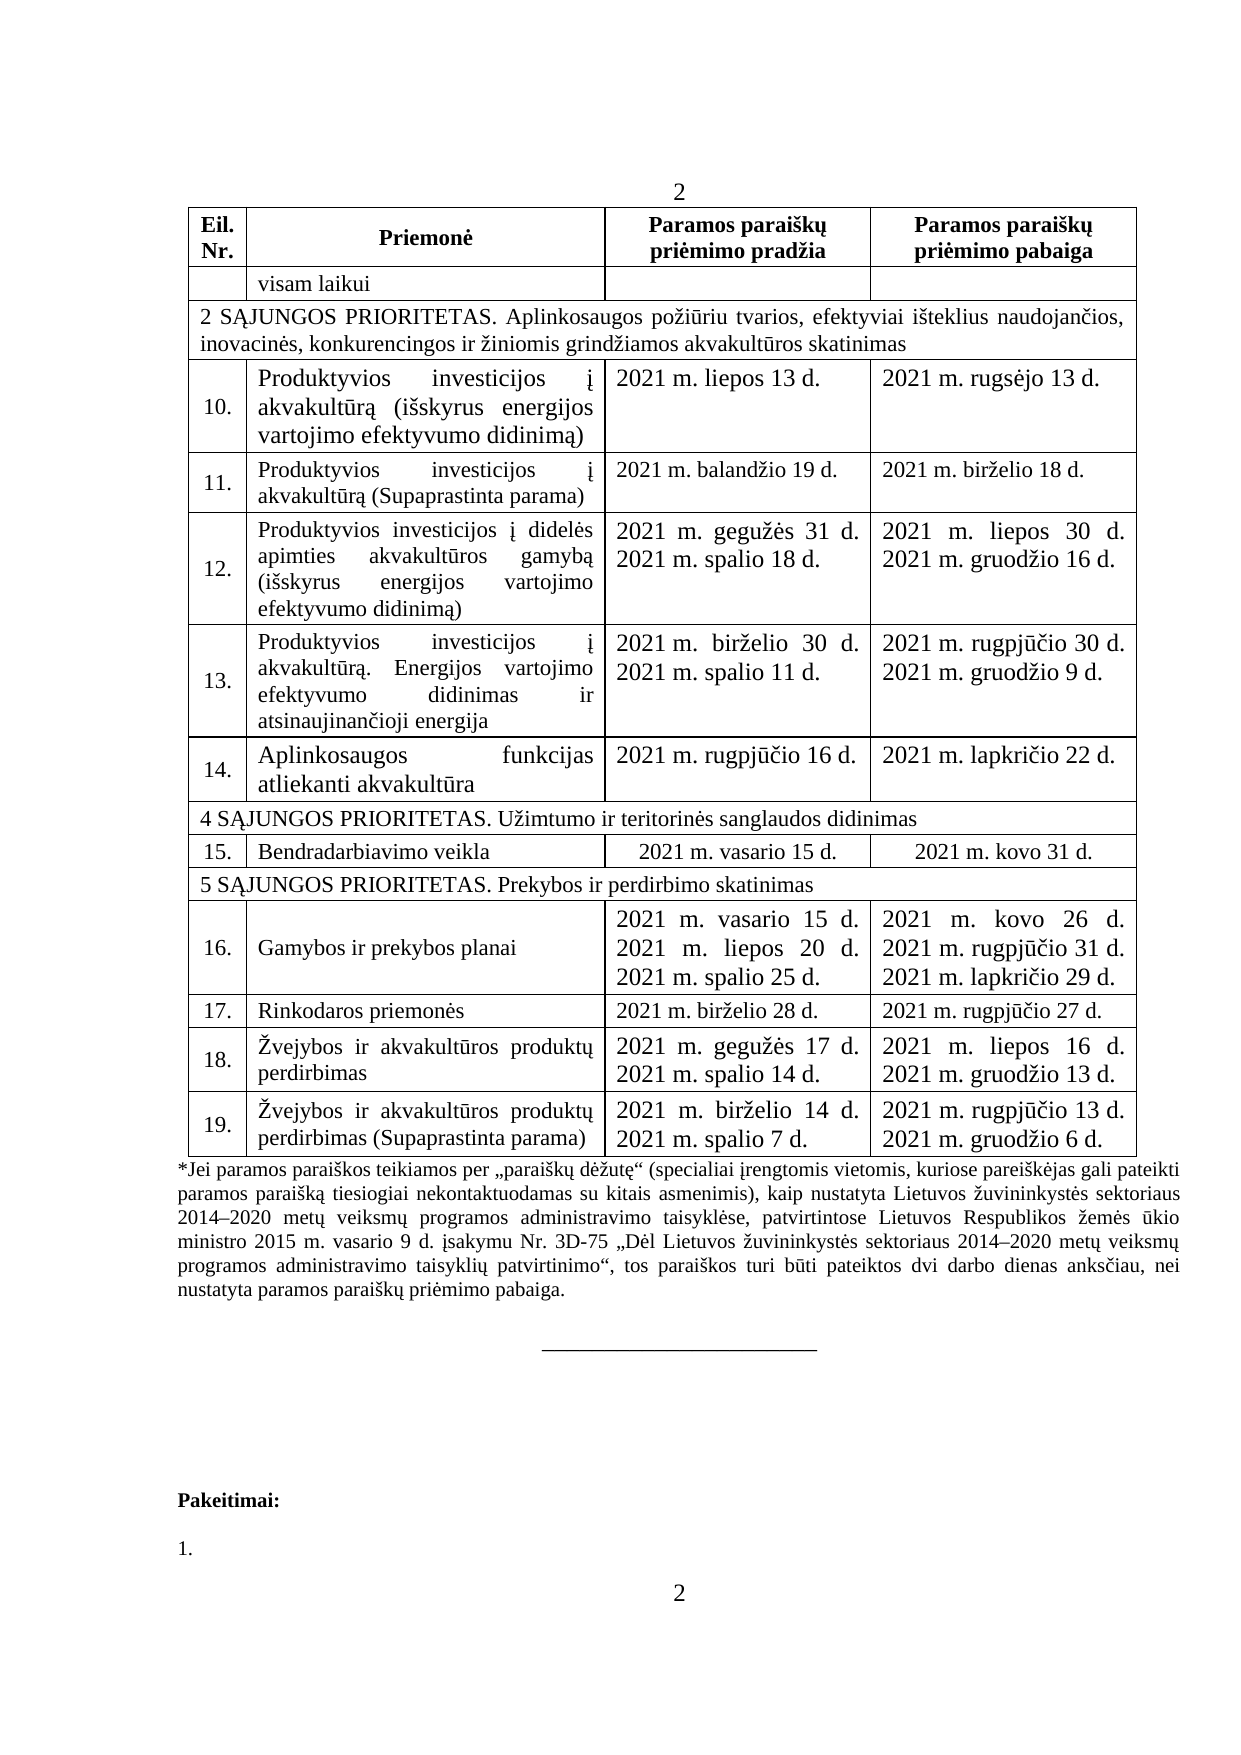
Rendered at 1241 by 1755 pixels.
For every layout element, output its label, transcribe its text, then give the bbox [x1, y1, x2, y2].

table_cell 2021 m. gegužės 31 d. 2021 m. spalio 18 d. [606, 513, 870, 624]
table_cell Produktyvios investicijos į akvakultūrą. Energijos vartojimo efektyvumo didinimas ir atsinaujinančioji energija [247, 625, 604, 736]
table_cell 2021 m. rugpjūčio 16 d. [606, 738, 870, 801]
table_cell Aplinkosaugos funkcijas atliekanti akvakultūra [247, 738, 604, 801]
text *Jei paramos paraiškos teikiamos per „paraiškų dėžutę“ (specialiai įrengtomis vietomis, kuriose pareiškėjas gali pateikti paramos paraišką tiesiogiai nekontaktuodamas su kitais asmenimis), kaip nustatyta Lietuvos žuvininkystės sektoriaus 2014–2020 metų veiksmų programos administravimo taisyklėse, patvirtintose Lietuvos Respublikos žemės ūkio ministro 2015 m. vasario 9 d. įsakymu Nr. 3D-75 „Dėl Lietuvos žuvininkystės sektoriaus 2014–2020 metų veiksmų programos administravimo taisyklių patvirtinimo“, tos paraiškos turi būti pateiktos dvi darbo dienas anksčiau, nei nustatyta paramos paraiškų priėmimo pabaiga. [177, 1157, 1181, 1301]
table_cell [871, 267, 1136, 299]
table_cell 2021 m. gegužės 17 d. 2021 m. spalio 14 d. [606, 1028, 870, 1091]
table_cell 2021 m. kovo 31 d. [871, 835, 1136, 867]
table_cell 2021 m. balandžio 19 d. [606, 453, 870, 512]
table_cell 4 SĄJUNGOS PRIORITETAS. Užimtumo ir teritorinės sanglaudos didinimas [189, 802, 1136, 834]
table_cell Produktyvios investicijos į didelės apimties akvakultūros gamybą (išskyrus energijos vartojimo efektyvumo didinimą) [247, 513, 604, 624]
table_cell Žvejybos ir akvakultūros produktų perdirbimas (Supaprastinta parama) [247, 1092, 604, 1156]
table_cell 2021 m. lapkričio 22 d. [871, 738, 1136, 801]
table_cell Gamybos ir prekybos planai [247, 901, 604, 993]
table_cell 12. [189, 513, 246, 624]
table_cell Produktyvios investicijos į akvakultūrą (Supaprastinta parama) [247, 453, 604, 512]
table_cell 2021 m. vasario 15 d. [606, 835, 870, 867]
table_cell 11. [189, 453, 246, 512]
table_cell 2021 m. kovo 26 d. 2021 m. rugpjūčio 31 d. 2021 m. lapkričio 29 d. [871, 901, 1136, 993]
table_cell 2021 m. liepos 16 d. 2021 m. gruodžio 13 d. [871, 1028, 1136, 1091]
text Pakeitimai: [177, 1488, 1181, 1512]
table_cell 2021 m. birželio 14 d. 2021 m. spalio 7 d. [606, 1092, 870, 1156]
table_cell 2 SĄJUNGOS PRIORITETAS. Aplinkosaugos požiūriu tvarios, efektyviai išteklius naudojančios, inovacinės, konkurencingos ir žiniomis grindžiamos akvakultūros skatinimas [189, 301, 1136, 359]
table_header Priemonė [247, 208, 604, 266]
table_cell Bendradarbiavimo veikla [247, 835, 604, 867]
table_cell 19. [189, 1092, 246, 1156]
table_cell 2021 m. birželio 18 d. [871, 453, 1136, 512]
table_cell 5 SĄJUNGOS PRIORITETAS. Prekybos ir perdirbimo skatinimas [189, 868, 1136, 900]
table_cell 13. [189, 625, 246, 736]
table_cell [189, 267, 246, 299]
table_header Paramos paraiškų priėmimo pradžia [606, 208, 870, 266]
table_cell 2021 m. rugpjūčio 13 d. 2021 m. gruodžio 6 d. [871, 1092, 1136, 1156]
table_cell 2021 m. rugsėjo 13 d. [871, 360, 1136, 452]
table_header Eil. Nr. [189, 208, 246, 266]
table_cell visam laikui [247, 267, 604, 299]
table_cell 14. [189, 738, 246, 801]
table_cell Žvejybos ir akvakultūros produktų perdirbimas [247, 1028, 604, 1091]
table_cell [606, 267, 870, 299]
table_cell 2021 m. rugpjūčio 30 d. 2021 m. gruodžio 9 d. [871, 625, 1136, 736]
table_cell Produktyvios investicijos į akvakultūrą (išskyrus energijos vartojimo efektyvumo didinimą) [247, 360, 604, 452]
table_cell 17. [189, 995, 246, 1027]
table_cell 2021 m. birželio 28 d. [606, 995, 870, 1027]
text ______________________ [177, 1325, 1181, 1354]
table_cell 2021 m. liepos 30 d. 2021 m. gruodžio 16 d. [871, 513, 1136, 624]
table_cell 16. [189, 901, 246, 993]
table_cell 2021 m. birželio 30 d. 2021 m. spalio 11 d. [606, 625, 870, 736]
text 1. [177, 1536, 1181, 1560]
table_header Paramos paraiškų priėmimo pabaiga [871, 208, 1136, 266]
table_cell 18. [189, 1028, 246, 1091]
table_cell 15. [189, 835, 246, 867]
table_cell Rinkodaros priemonės [247, 995, 604, 1027]
table_cell 2021 m. vasario 15 d. 2021 m. liepos 20 d. 2021 m. spalio 25 d. [606, 901, 870, 993]
table_cell 10. [189, 360, 246, 452]
table_cell 2021 m. rugpjūčio 27 d. [871, 995, 1136, 1027]
table_cell 2021 m. liepos 13 d. [606, 360, 870, 452]
